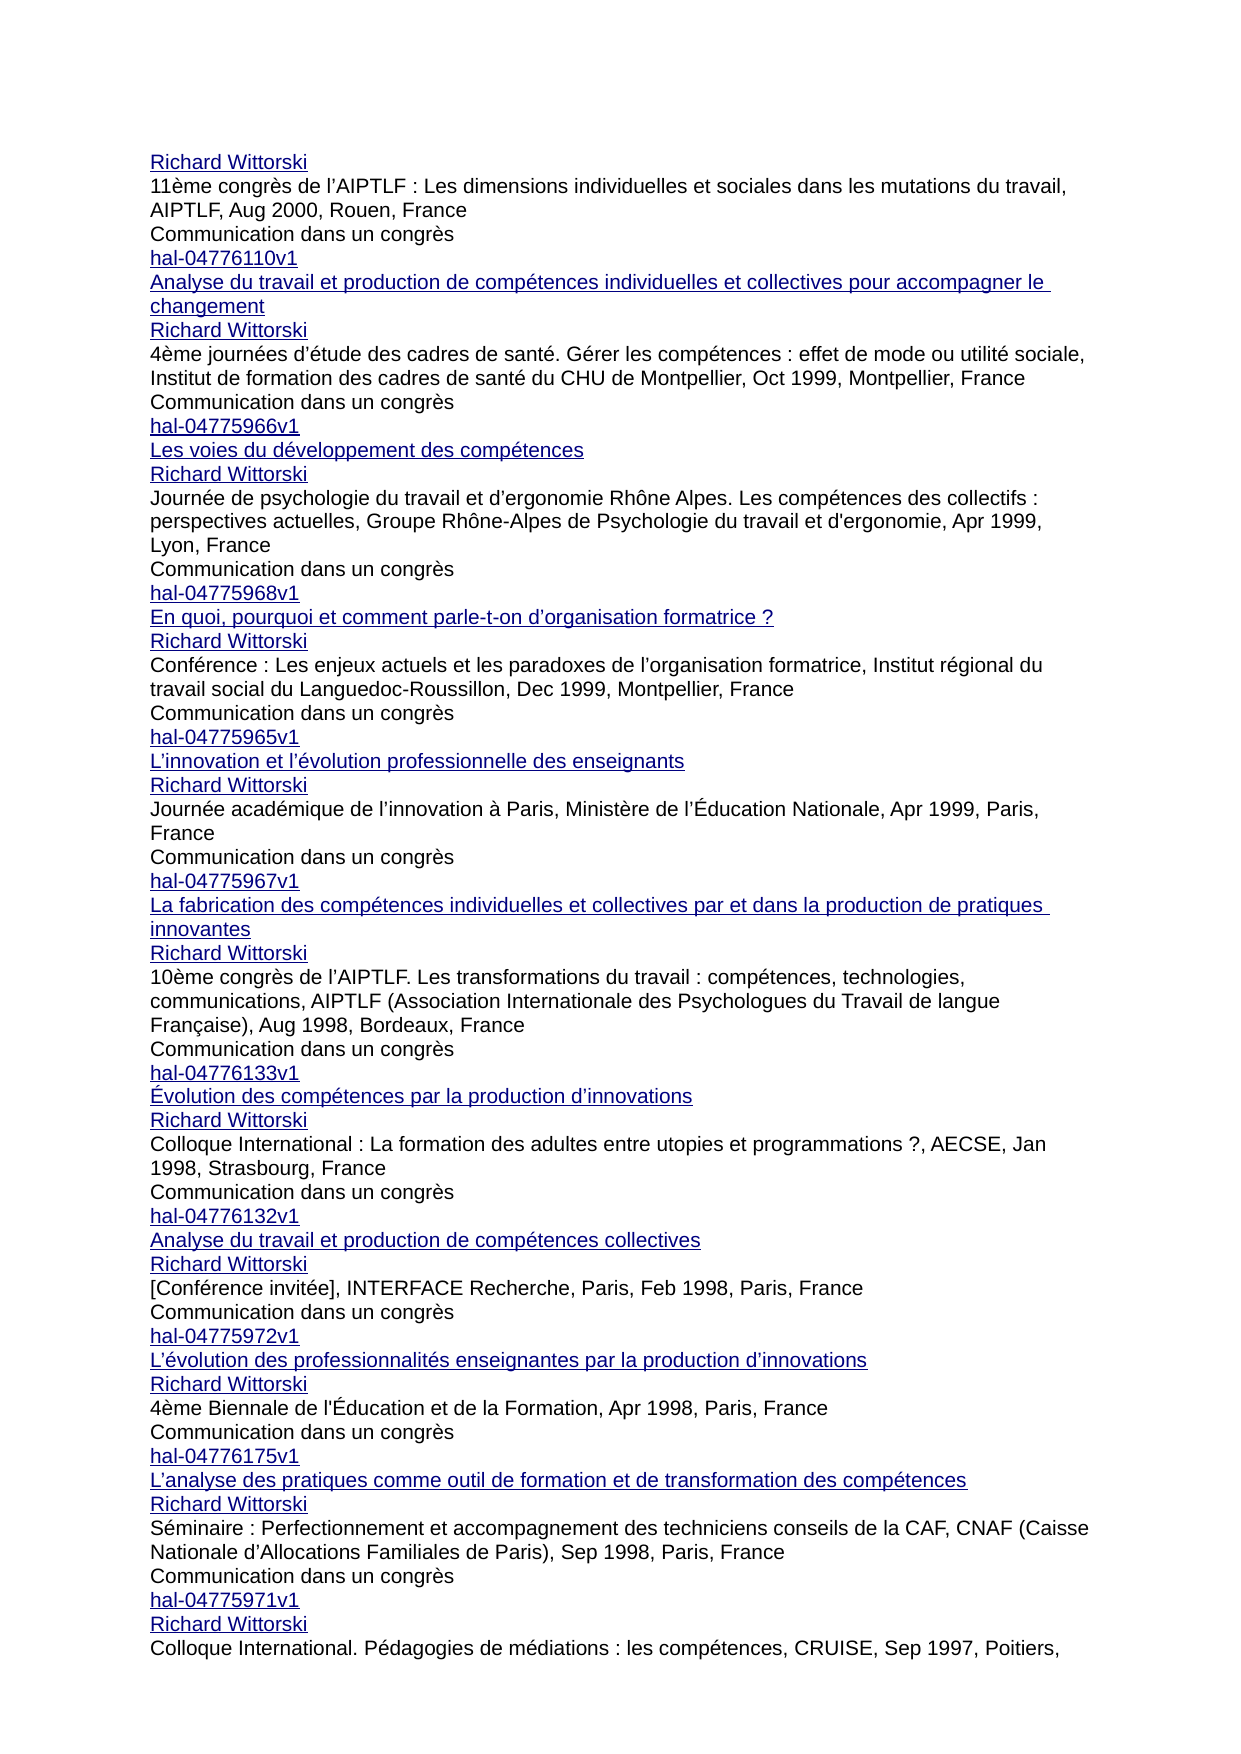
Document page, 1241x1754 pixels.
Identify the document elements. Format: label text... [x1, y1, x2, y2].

table_cell L’innovation et l’évolution professionnelle des enseignants Richard Wittorski Journée académique de l’innovation à Paris, Ministère de l’Éducation Nationale, Apr 1999, Paris, France Communication dans un congrès hal-04775967v1 [150, 749, 1090, 893]
table_cell Évolution des compétences par la production d’innovations Richard Wittorski Colloque International : La formation des adultes entre utopies et programmations ?, AECSE, Jan 1998, Strasbourg, France Communication dans un congrès hal-04776132v1 [150, 1084, 1090, 1228]
table_cell Analyse du travail et production de compétences individuelles et collectives pour accompagner le changement Richard Wittorski 4ème journées d’étude des cadres de santé. Gérer les compétences : effet de mode ou utilité sociale, Institut de formation des cadres de santé du CHU de Montpellier, Oct 1999, Montpellier, France Communication dans un congrès hal-04775966v1 [150, 270, 1090, 437]
table_cell L’évolution des professionnalités enseignantes par la production d’innovations Richard Wittorski 4ème Biennale de l'Éducation et de la Formation, Apr 1998, Paris, France Communication dans un congrès hal-04776175v1 [150, 1348, 1090, 1468]
table_cell La transformation des compétences dans l'action Richard Wittorski Colloque International. Pédagogies de médiations : les compétences, CRUISE, Sep 1997, Poitiers, France. pp.52-67 Communication dans un congrès hal-04776130v1 [150, 1611, 1090, 1659]
table_cell L’analyse des pratiques comme outil de formation et de transformation des compétences Richard Wittorski Séminaire : Perfectionnement et accompagnement des techniciens conseils de la CAF, CNAF (Caisse Nationale d’Allocations Familiales de Paris), Sep 1998, Paris, France Communication dans un congrès hal-04775971v1 [150, 1468, 1090, 1611]
table_cell Analyse du travail et production de compétences collectives Richard Wittorski [Conférence invitée], INTERFACE Recherche, Paris, Feb 1998, Paris, France Communication dans un congrès hal-04775972v1 [150, 1228, 1090, 1348]
table_cell En quoi, pourquoi et comment parle-t-on d’organisation formatrice ? Richard Wittorski Conférence : Les enjeux actuels et les paradoxes de l’organisation formatrice, Institut régional du travail social du Languedoc-Roussillon, Dec 1999, Montpellier, France Communication dans un congrès hal-04775965v1 [150, 605, 1090, 749]
table_cell Les voies du développement des compétences Richard Wittorski Journée de psychologie du travail et d’ergonomie Rhône Alpes. Les compétences des collectifs : perspectives actuelles, Groupe Rhône-Alpes de Psychologie du travail et d'ergonomie, Apr 1999, Lyon, France Communication dans un congrès hal-04775968v1 [150, 438, 1090, 605]
table_cell Richard Wittorski 11ème congrès de l’AIPTLF : Les dimensions individuelles et sociales dans les mutations du travail, AIPTLF, Aug 2000, Rouen, France Communication dans un congrès hal-04776110v1 [150, 150, 1090, 270]
table_cell La fabrication des compétences individuelles et collectives par et dans la production de pratiques innovantes Richard Wittorski 10ème congrès de l’AIPTLF. Les transformations du travail : compétences, technologies, communications, AIPTLF (Association Internationale des Psychologues du Travail de langue Française), Aug 1998, Bordeaux, France Communication dans un congrès hal-04776133v1 [150, 893, 1090, 1084]
